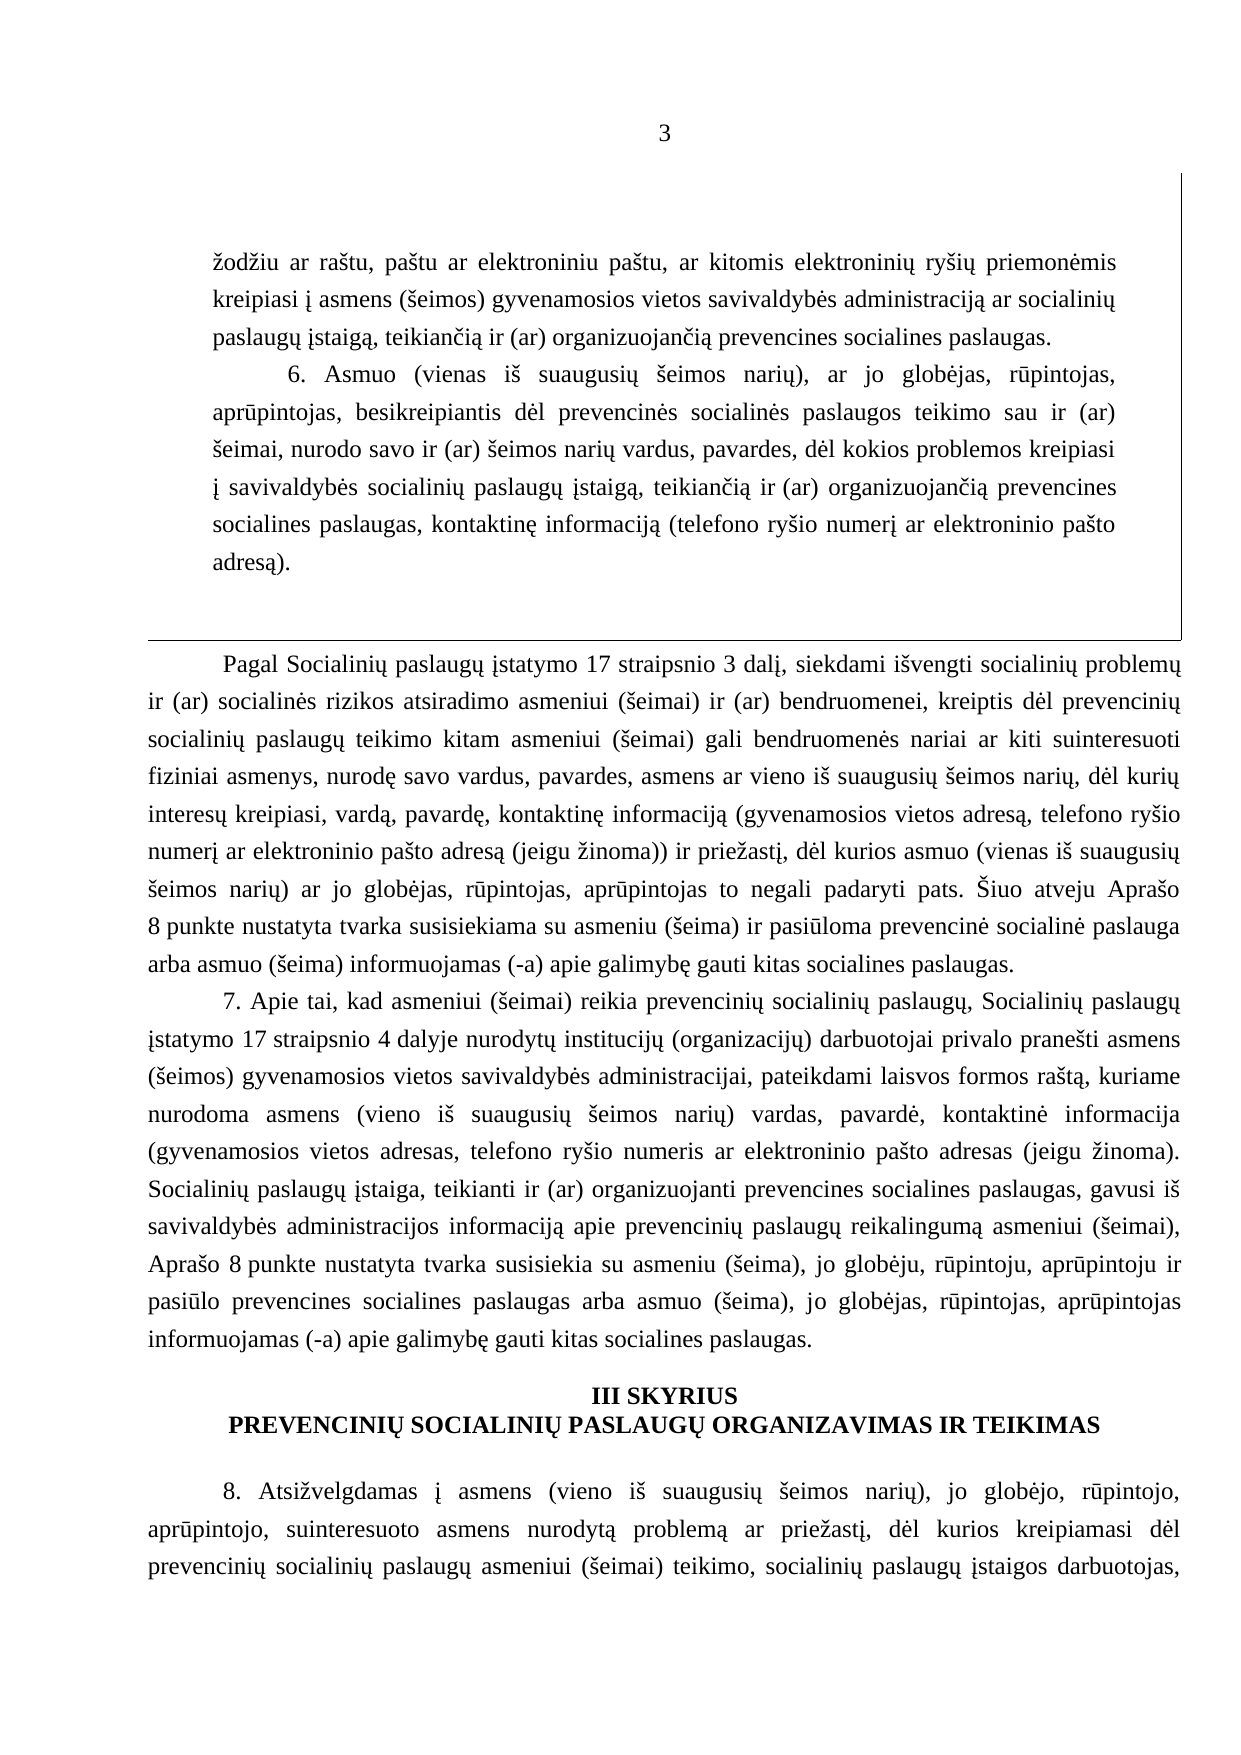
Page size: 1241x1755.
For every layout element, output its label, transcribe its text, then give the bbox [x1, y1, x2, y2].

text 8. Atsižvelgdamas į asmens (vieno iš suaugusių šeimos narių), jo globėjo, rūpintojo, aprūpintojo, suinteresuoto asmens nurodytą problemą ar priežastį, dėl kurios kreipiamasi dėl prevencinių socialinių paslaugų asmeniui (šeimai) teikimo, socialinių paslaugų įstaigos darbuotojas, [148, 1467, 1181, 1580]
text 6. Asmuo (vienas iš suaugusių šeimos narių), ar jo globėjas, rūpintojas, aprūpintojas, besikreipiantis dėl prevencinės socialinės paslaugos teikimo sau ir (ar) šeimai, nurodo savo ir (ar) šeimos narių vardus, pavardes, dėl kokios problemos kreipiasi į savivaldybės socialinių paslaugų įstaigą, teikiančią ir (ar) organizuojančią prevencines socialines paslaugas, kontaktinę informaciją (telefono ryšio numerį ar elektroninio pašto adresą). [148, 350, 1181, 640]
text žodžiu ar raštu, paštu ar elektroniniu paštu, ar kitomis elektroninių ryšių priemonėmis kreipiasi į asmens (šeimos) gyvenamosios vietos savivaldybės administraciją ar socialinių paslaugų įstaigą, teikiančią ir (ar) organizuojančią prevencines socialines paslaugas. [148, 173, 1181, 350]
text PREVENCINIŲ SOCIALINIŲ PASLAUGŲ ORGANIZAVIMAS IR TEIKIMAS [148, 1410, 1181, 1439]
text Pagal Socialinių paslaugų įstatymo 17 straipsnio 3 dalį, siekdami išvengti socialinių problemų ir (ar) socialinės rizikos atsiradimo asmeniui (šeimai) ir (ar) bendruomenei, kreiptis dėl prevencinių socialinių paslaugų teikimo kitam asmeniui (šeimai) gali bendruomenės nariai ar kiti suinteresuoti fiziniai asmenys, nurodę savo vardus, pavardes, asmens ar vieno iš suaugusių šeimos narių, dėl kurių interesų kreipiasi, vardą, pavardę, kontaktinę informaciją (gyvenamosios vietos adresą, telefono ryšio numerį ar elektroninio pašto adresą (jeigu žinoma)) ir priežastį, dėl kurios asmuo (vienas iš suaugusių šeimos narių) ar jo globėjas, rūpintojas, aprūpintojas to negali padaryti pats. Šiuo atveju Aprašo 8 punkte nustatyta tvarka susisiekiama su asmeniu (šeima) ir pasiūloma prevencinė socialinė paslauga arba asmuo (šeima) informuojamas (-a) apie galimybę gauti kitas socialines paslaugas. [148, 640, 1181, 977]
text 7. Apie tai, kad asmeniui (šeimai) reikia prevencinių socialinių paslaugų, Socialinių paslaugų įstatymo 17 straipsnio 4 dalyje nurodytų institucijų (organizacijų) darbuotojai privalo pranešti asmens (šeimos) gyvenamosios vietos savivaldybės administracijai, pateikdami laisvos formos raštą, kuriame nurodoma asmens (vieno iš suaugusių šeimos narių) vardas, pavardė, kontaktinė informacija (gyvenamosios vietos adresas, telefono ryšio numeris ar elektroninio pašto adresas (jeigu žinoma). Socialinių paslaugų įstaiga, teikianti ir (ar) organizuojanti prevencines socialines paslaugas, gavusi iš savivaldybės administracijos informaciją apie prevencinių paslaugų reikalingumą asmeniui (šeimai), Aprašo 8 punkte nustatyta tvarka susisiekia su asmeniu (šeima), jo globėju, rūpintoju, aprūpintoju ir pasiūlo prevencines socialines paslaugas arba asmuo (šeima), jo globėjas, rūpintojas, aprūpintojas informuojamas (-a) apie galimybę gauti kitas socialines paslaugas. [148, 977, 1181, 1352]
text III SKYRIUS [148, 1381, 1181, 1410]
